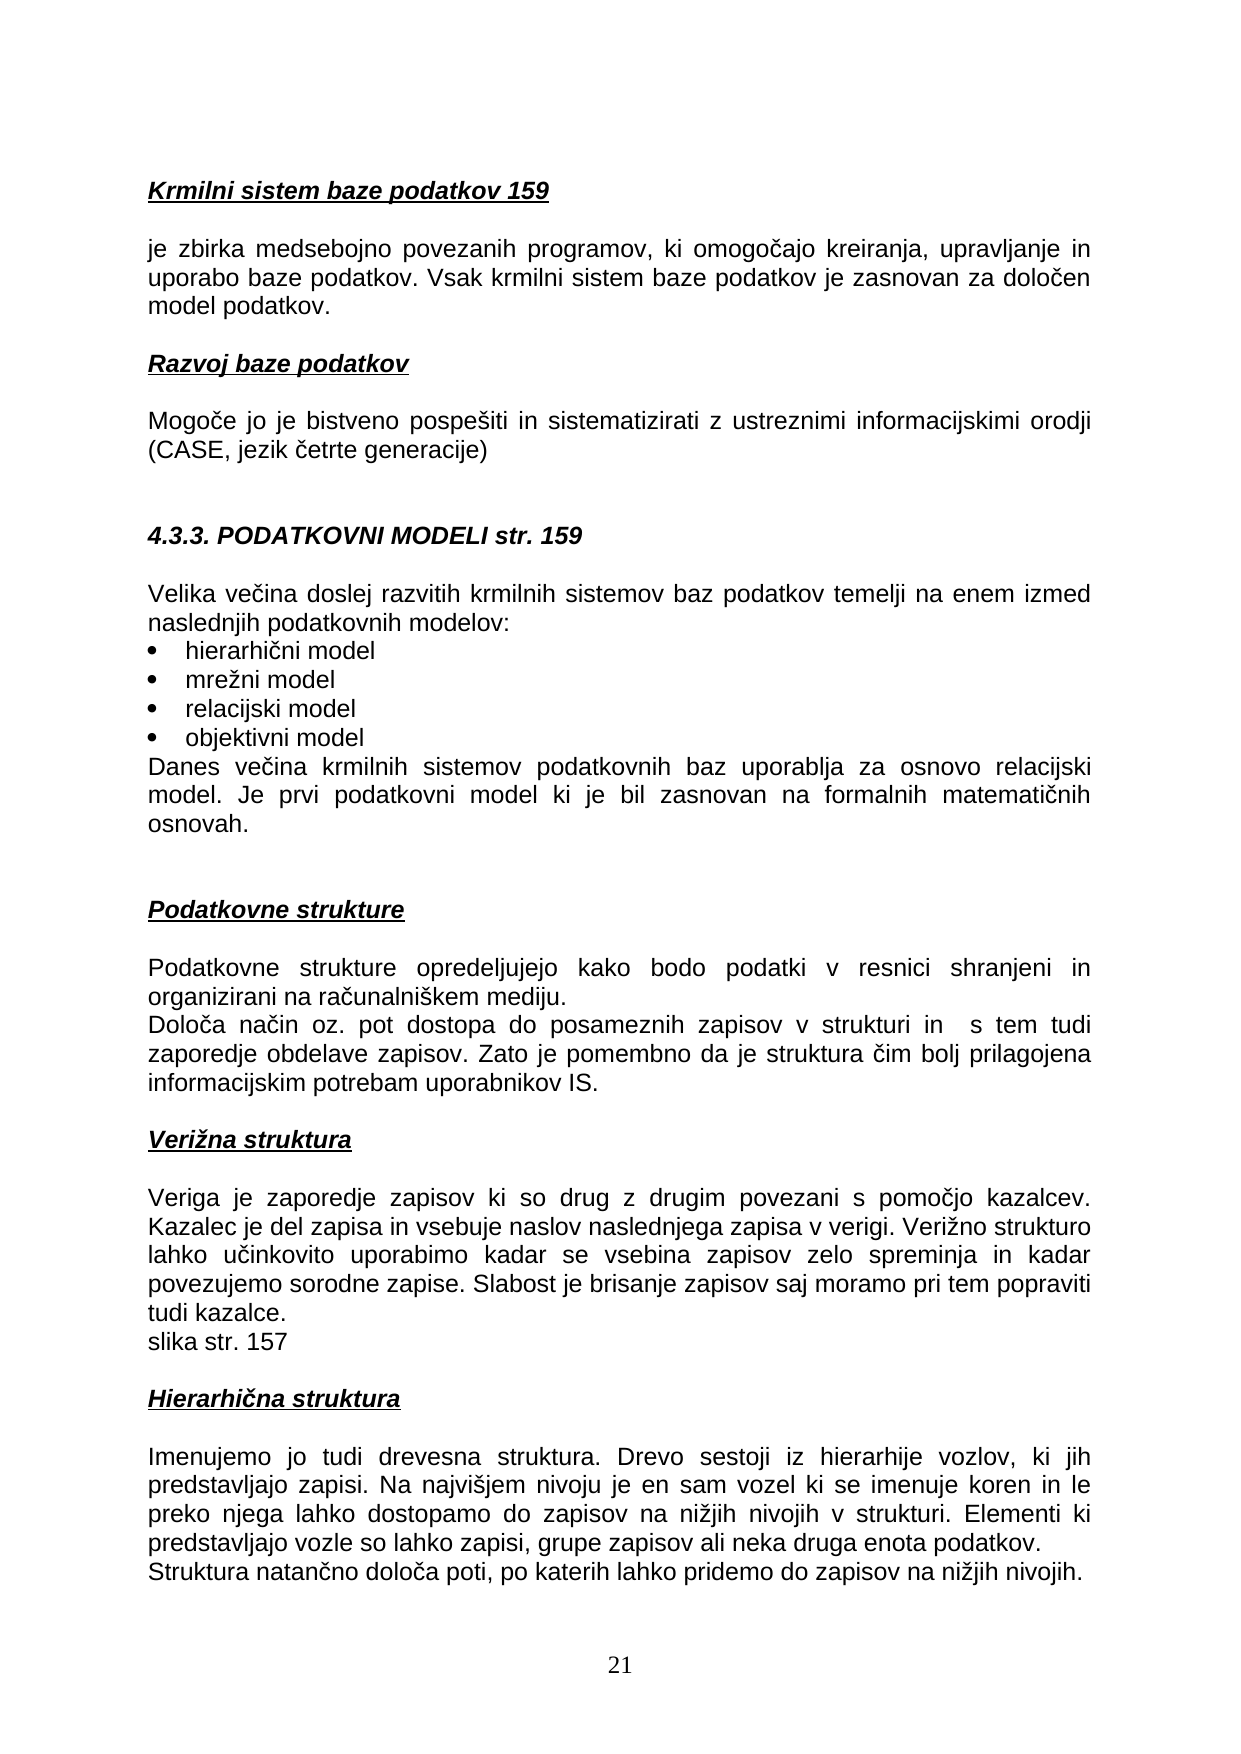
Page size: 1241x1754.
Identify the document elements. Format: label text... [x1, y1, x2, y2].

text slika str. 157 [148, 1327, 1093, 1356]
text Veriga je zaporedje zapisov ki so drug z drugim povezani s pomočjo kazalcev. Kazalec je del zapisa in vsebuje naslov naslednjega zapisa v verigi. Verižno strukturo lahko učinkovito uporabimo kadar se vsebina zapisov zelo spreminja in kadar povezujemo sorodne zapise. Slabost je brisanje zapisov saj moramo pri tem popraviti tudi kazalce. [148, 1183, 1093, 1327]
text Določa način oz. pot dostopa do posameznih zapisov v strukturi in s tem tudi zaporedje obdelave zapisov. Zato je pomembno da je struktura čim bolj prilagojena informacijskim potrebam uporabnikov IS. [148, 1011, 1093, 1097]
text 4.3.3. PODATKOVNI MODELI str. 159 [148, 521, 1093, 550]
text Krmilni sistem baze podatkov 159 [148, 176, 1093, 205]
text Podatkovne strukture opredeljujejo kako bodo podatki v resnici shranjeni in organizirani na računalniškem mediju. [148, 953, 1093, 1011]
text Verižna struktura [148, 1126, 1093, 1154]
text Imenujemo jo tudi drevesna struktura. Drevo sestoji iz hierarhije vozlov, ki jih predstavljajo zapisi. Na najvišjem nivoju je en sam vozel ki se imenuje koren in le preko njega lahko dostopamo do zapisov na nižjih nivojih v strukturi. Elementi ki predstavljajo vozle so lahko zapisi, grupe zapisov ali neka druga enota podatkov. [148, 1442, 1093, 1557]
text Hierarhična struktura [148, 1384, 1093, 1413]
text Razvoj baze podatkov [148, 349, 1093, 378]
text Podatkovne strukture [148, 896, 1093, 924]
text je zbirka medsebojno povezanih programov, ki omogočajo kreiranja, upravljanje in uporabo baze podatkov. Vsak krmilni sistem baze podatkov je zasnovan za določen model podatkov. [148, 234, 1093, 320]
text Struktura natančno določa poti, po katerih lahko pridemo do zapisov na nižjih nivojih. [148, 1557, 1093, 1586]
list hierarhični model [148, 636, 1093, 665]
text Danes večina krmilnih sistemov podatkovnih baz uporablja za osnovo relacijski model. Je prvi podatkovni model ki je bil zasnovan na formalnih matematičnih osnovah. [148, 752, 1093, 838]
list objektivni model [148, 723, 1093, 752]
list mrežni model [148, 665, 1093, 694]
list relacijski model [148, 694, 1093, 723]
text Mogoče jo je bistveno pospešiti in sistematizirati z ustreznimi informacijskimi orodji (CASE, jezik četrte generacije) [148, 406, 1093, 464]
text Velika večina doslej razvitih krmilnih sistemov baz podatkov temelji na enem izmed naslednjih podatkovnih modelov: [148, 579, 1093, 636]
